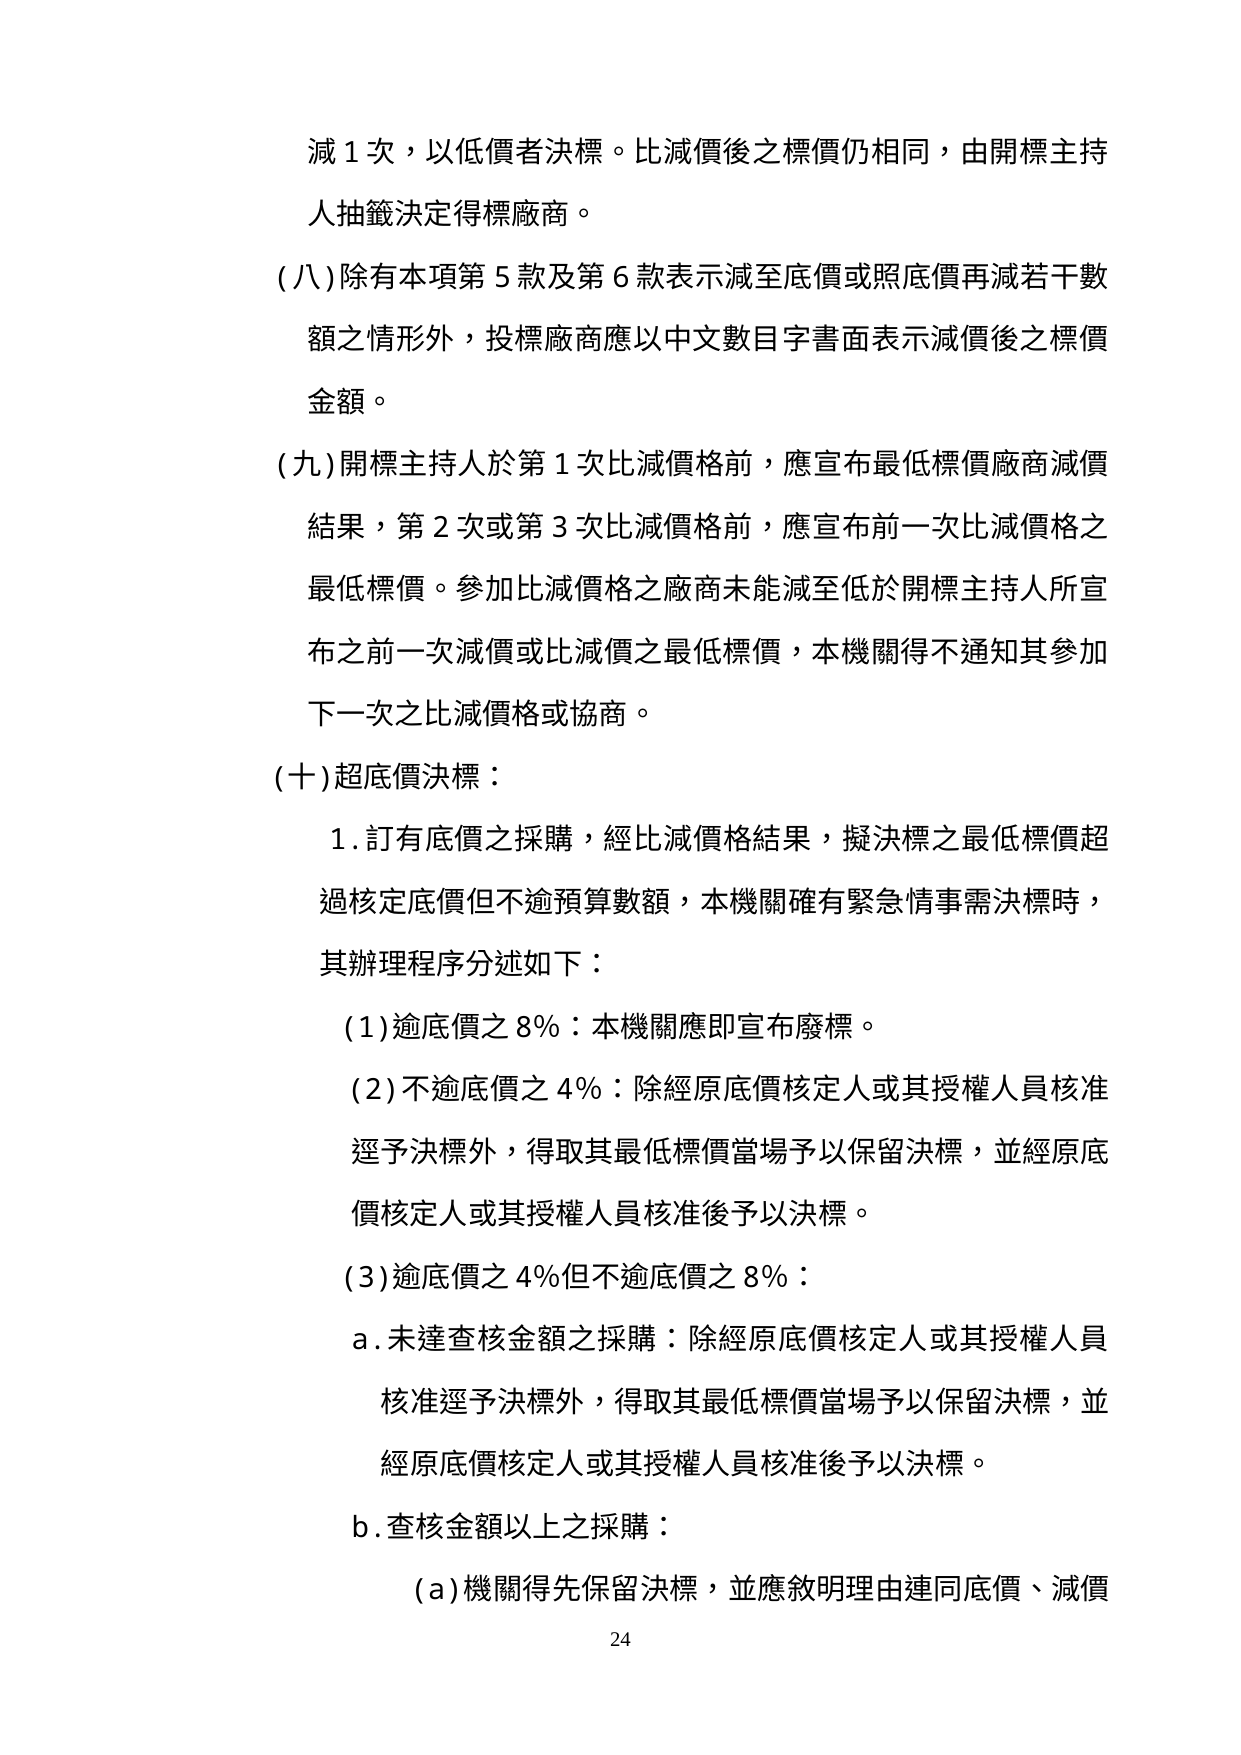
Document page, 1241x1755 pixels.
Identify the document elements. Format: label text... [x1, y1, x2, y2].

text 1.訂有底價之採購，經比減價格結果，擬決標之最低標價超過核定底價但不逾預算數額，本機關確有緊急情事需決標時，其辦理程序分述如下： [130, 795, 1110, 983]
text (a)機關得先保留決標，並應敘明理由連同底價、減價 [145, 1545, 1110, 1608]
text (十)超底價決標： [130, 733, 1110, 795]
text (2)不逾底價之4％：除經原底價核定人或其授權人員核准逕予決標外，得取其最低標價當場予以保留決標，並經原底價核定人或其授權人員核准後予以決標。 [130, 1045, 1110, 1233]
text (八)除有本項第5款及第6款表示減至底價或照底價再減若干數額之情形外，投標廠商應以中文數目字書面表示減價後之標價金額。 [130, 233, 1110, 420]
text (3)逾底價之4％但不逾底價之8％： [130, 1233, 1110, 1295]
text (1)逾底價之8％：本機關應即宣布廢標。 [130, 983, 1110, 1045]
text a.未達查核金額之採購：除經原底價核定人或其授權人員核准逕予決標外，得取其最低標價當場予以保留決標，並經原底價核定人或其授權人員核准後予以決標。 [351, 1295, 1110, 1483]
text (九)開標主持人於第1次比減價格前，應宣布最低標價廠商減價結果，第2次或第3次比減價格前，應宣布前一次比減價格之最低標價。參加比減價格之廠商未能減至低於開標主持人所宣布之前一次減價或比減價之最低標價，本機關得不通知其參加下一次之比減價格或協商。 [130, 420, 1110, 733]
text b.查核金額以上之採購： [351, 1483, 1110, 1545]
text 減1次，以低價者決標。比減價後之標價仍相同，由開標主持人抽籤決定得標廠商。 [130, 108, 1110, 233]
